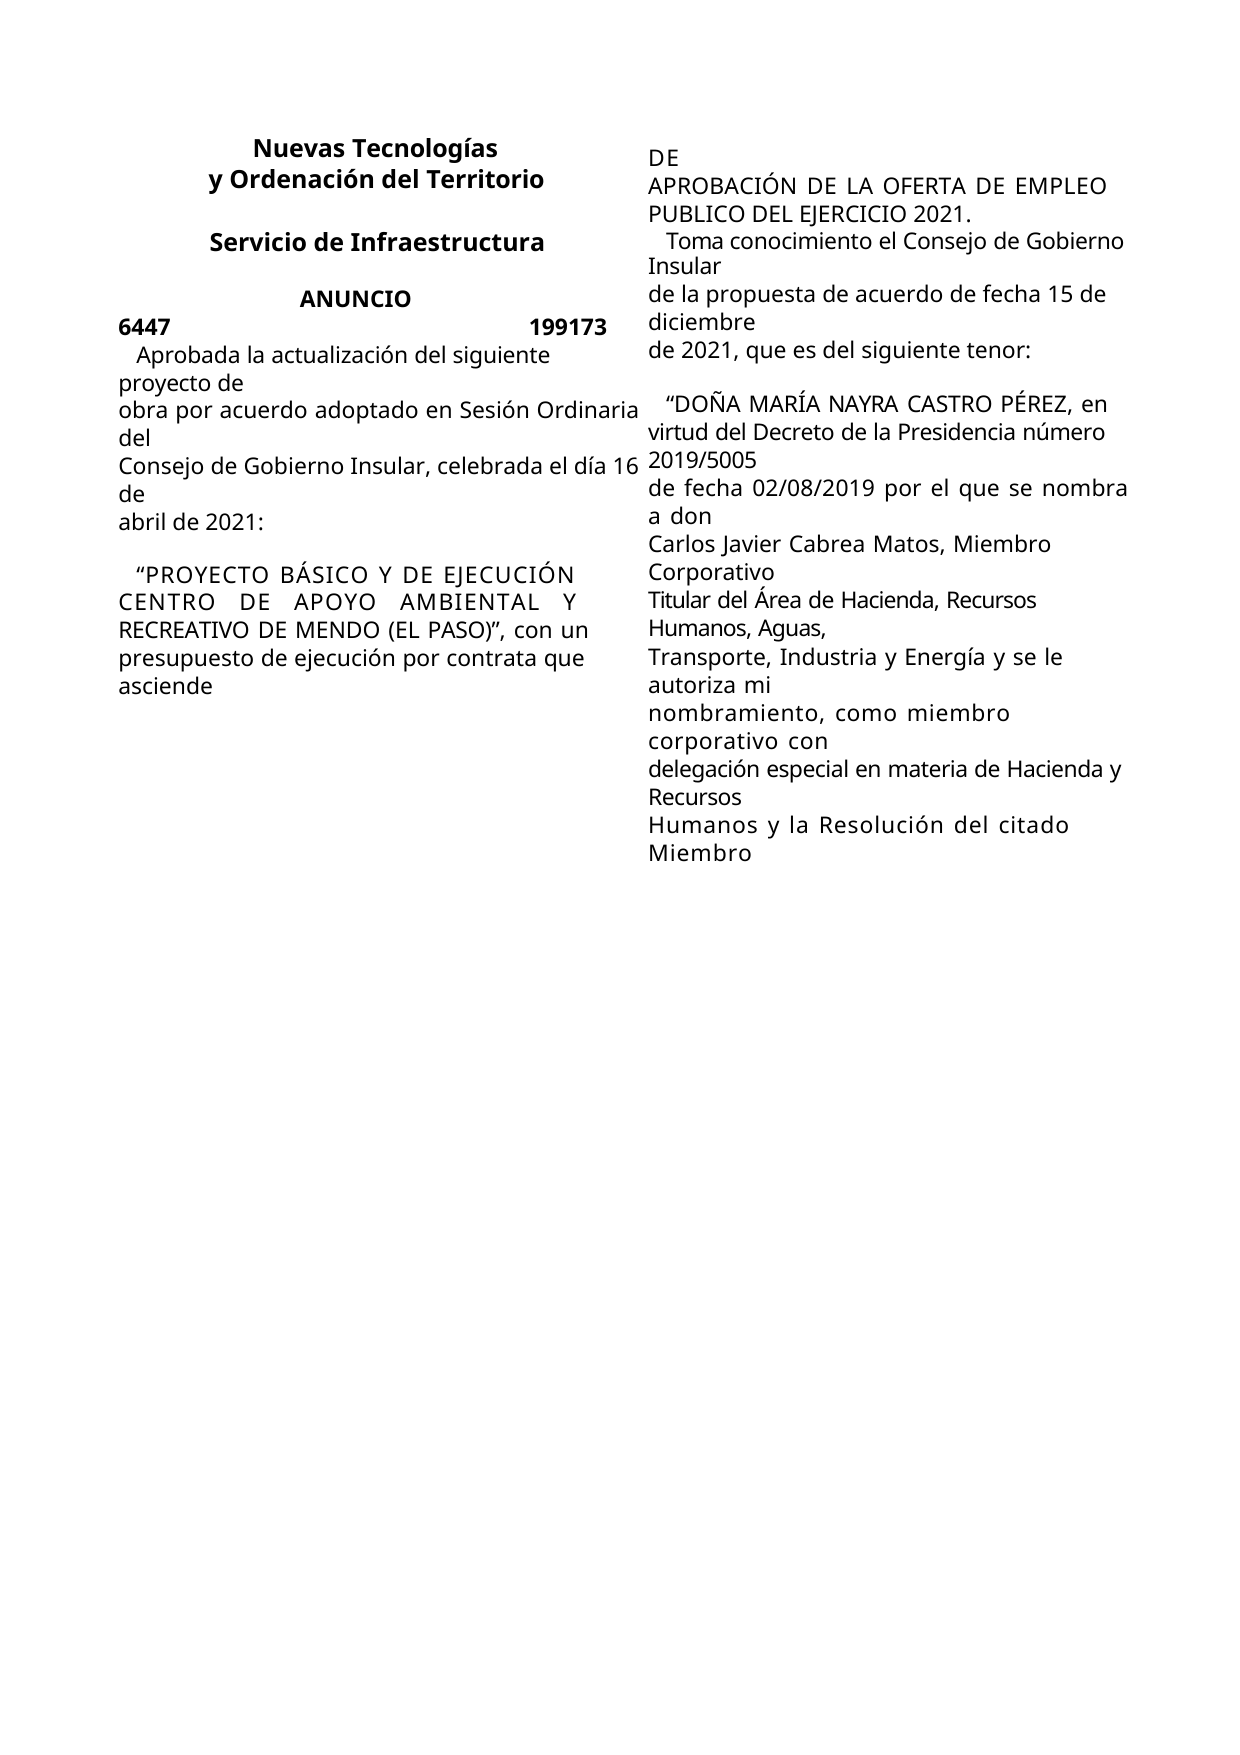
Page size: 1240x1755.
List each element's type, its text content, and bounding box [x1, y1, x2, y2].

table_cell [118, 133, 154, 228]
table_cell DE APROBACIÓN DE LA OFERTA DE EMPLEO PUBLICO DEL EJERCICIO 2021. [648, 133, 1131, 228]
table_cell Nuevas Tecnologías y Ordenación del Territorio [154, 133, 643, 228]
table_cell [643, 228, 648, 867]
table_cell Servicio de Infraestructura ANUNCIO 6447 199173 Aprobada la actualización del siguiente proyecto de obra por acuerdo adoptado en Sesión Ordinaria del Consejo de Gobierno Insular, celebrada el día 16 de abril de 2021: “PROYECTO BÁSICO Y DE EJECUCIÓN CENTRO DE APOYO AMBIENTAL Y RECREATIVO DE MENDO (EL PASO)”, con un presupuesto de ejecución por contrata que asciende [118, 228, 643, 867]
table_cell Toma conocimiento el Consejo de Gobierno Insular de la propuesta de acuerdo de fecha 15 de diciembre de 2021, que es del siguiente tenor: “DOÑA MARÍA NAYRA CASTRO PÉREZ, en virtud del Decreto de la Presidencia número 2019/5005 de fecha 02/08/2019 por el que se nombra a don Carlos Javier Cabrea Matos, Miembro Corporativo Titular del Área de Hacienda, Recursos Humanos, Aguas, Transporte, Industria y Energía y se le autoriza mi nombramiento, como miembro corporativo con delegación especial en materia de Hacienda y Recursos Humanos y la Resolución del citado Miembro [648, 228, 1131, 867]
table_cell [643, 133, 648, 228]
